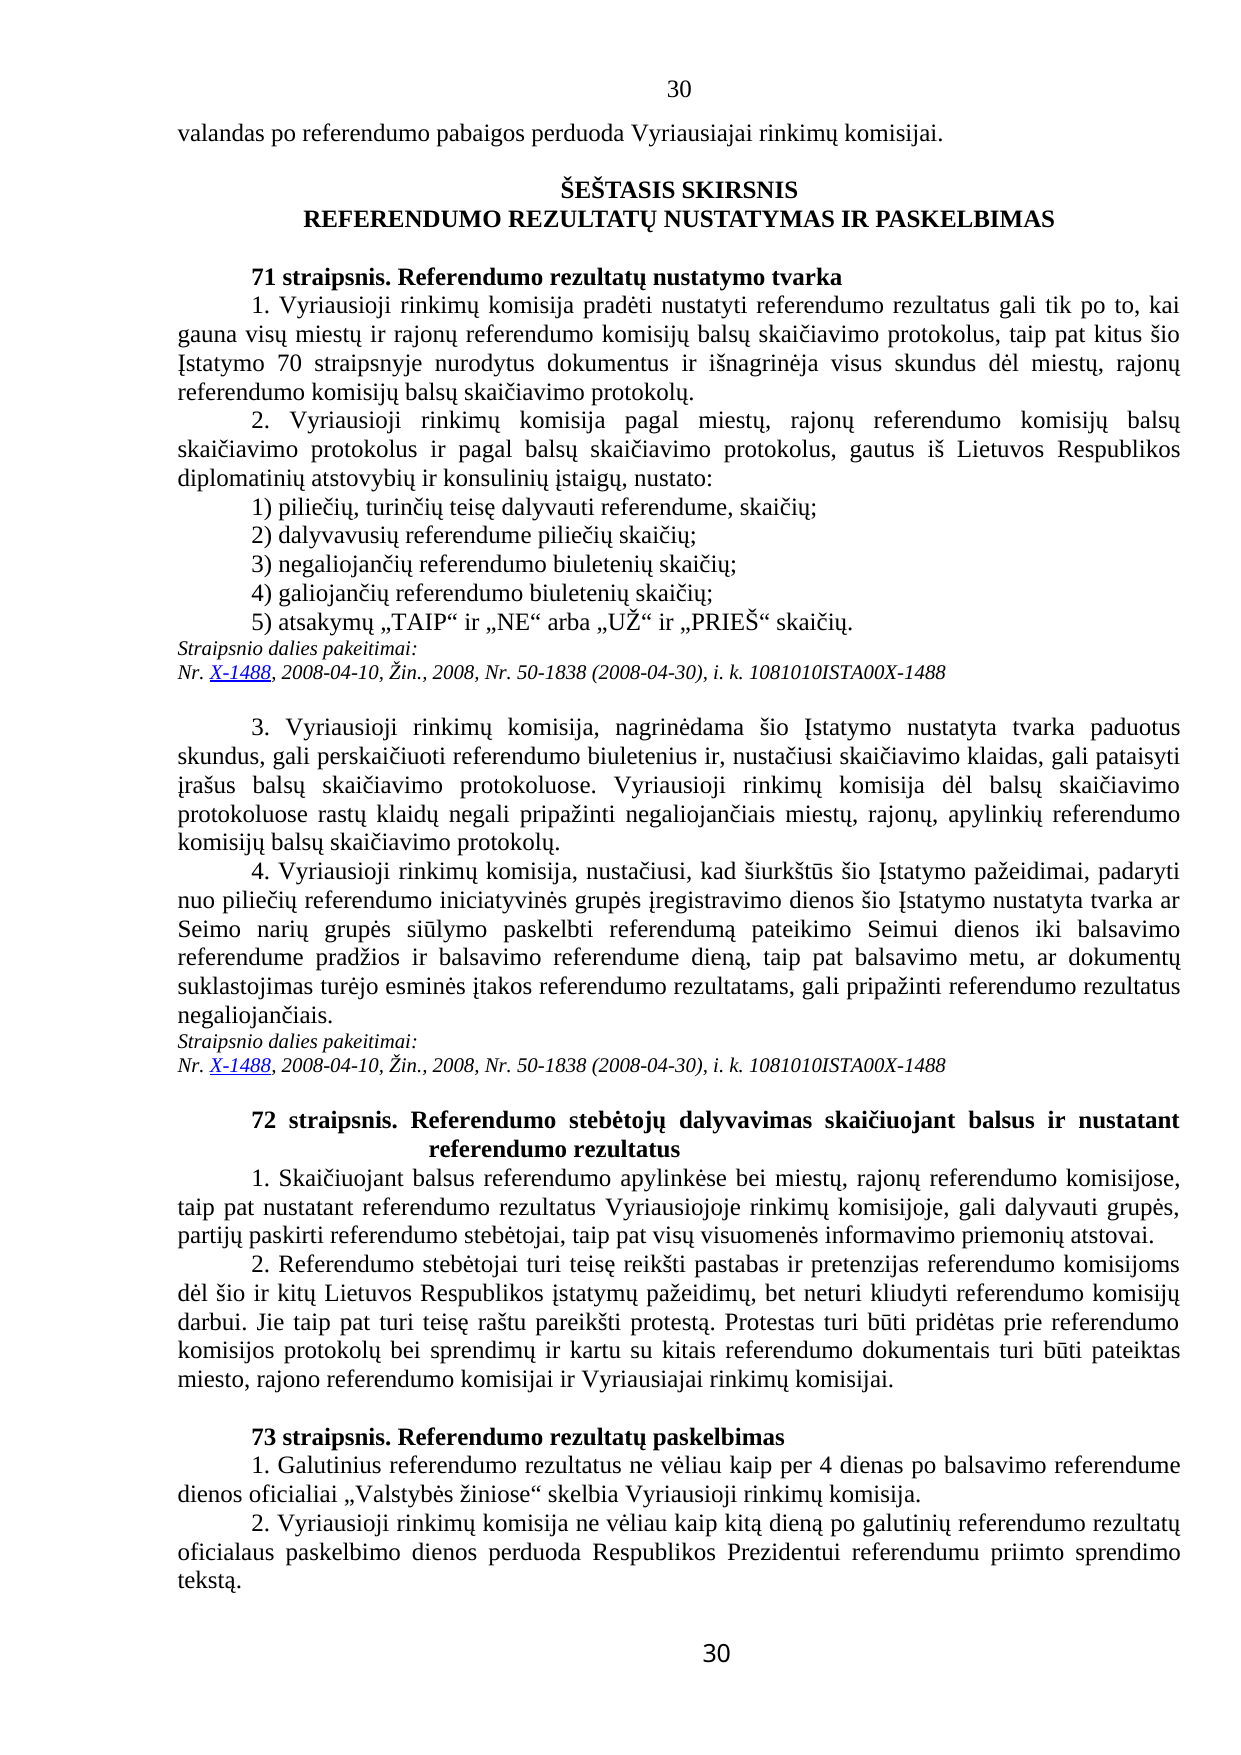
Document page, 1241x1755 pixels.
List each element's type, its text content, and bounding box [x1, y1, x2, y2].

text 71 straipsnis. Referendumo rezultatų nustatymo tvarka [177, 262, 1181, 291]
text Straipsnio dalies pakeitimai: [177, 1029, 1181, 1053]
text 1. Skaičiuojant balsus referendumo apylinkėse bei miestų, rajonų referendumo komisijose, taip pat nustatant referendumo rezultatus Vyriausiojoje rinkimų komisijoje, gali dalyvauti grupės, partijų paskirti referendumo stebėtojai, taip pat visų visuomenės informavimo priemonių atstovai. [177, 1163, 1181, 1249]
text Nr. X-1488, 2008-04-10, Žin., 2008, Nr. 50-1838 (2008-04-30), i. k. 1081010ISTA00X-1488 [177, 660, 1181, 684]
text 2. Vyriausioji rinkimų komisija ne vėliau kaip kitą dieną po galutinių referendumo rezultatų oficialaus paskelbimo dienos perduoda Respublikos Prezidentui referendumu priimto sprendimo tekstą. [177, 1508, 1181, 1594]
text 1. Galutinius referendumo rezultatus ne vėliau kaip per 4 dienas po balsavimo referendume dienos oficialiai „Valstybės žiniose“ skelbia Vyriausioji rinkimų komisija. [177, 1451, 1181, 1508]
text Nr. X-1488, 2008-04-10, Žin., 2008, Nr. 50-1838 (2008-04-30), i. k. 1081010ISTA00X-1488 [177, 1053, 1181, 1077]
text 3. Vyriausioji rinkimų komisija, nagrinėdama šio Įstatymo nustatyta tvarka paduotus skundus, gali perskaičiuoti referendumo biuletenius ir, nustačiusi skaičiavimo klaidas, gali pataisyti įrašus balsų skaičiavimo protokoluose. Vyriausioji rinkimų komisija dėl balsų skaičiavimo protokoluose rastų klaidų negali pripažinti negaliojančiais miestų, rajonų, apylinkių referendumo komisijų balsų skaičiavimo protokolų. [177, 712, 1181, 856]
text Straipsnio dalies pakeitimai: [177, 636, 1181, 660]
text 1) piliečių, turinčių teisę dalyvauti referendume, skaičių; [177, 492, 1181, 521]
text 73 straipsnis. Referendumo rezultatų paskelbimas [177, 1422, 1181, 1451]
text 2. Referendumo stebėtojai turi teisę reikšti pastabas ir pretenzijas referendumo komisijoms dėl šio ir kitų Lietuvos Respublikos įstatymų pažeidimų, bet neturi kliudyti referendumo komisijų darbui. Jie taip pat turi teisę raštu pareikšti protestą. Protestas turi būti pridėtas prie referendumo komisijos protokolų bei sprendimų ir kartu su kitais referendumo dokumentais turi būti pateiktas miesto, rajono referendumo komisijai ir Vyriausiajai rinkimų komisijai. [177, 1249, 1181, 1393]
text 1. Vyriausioji rinkimų komisija pradėti nustatyti referendumo rezultatus gali tik po to, kai gauna visų miestų ir rajonų referendumo komisijų balsų skaičiavimo protokolus, taip pat kitus šio Įstatymo 70 straipsnyje nurodytus dokumentus ir išnagrinėja visus skundus dėl miestų, rajonų referendumo komisijų balsų skaičiavimo protokolų. [177, 291, 1181, 406]
text valandas po referendumo pabaigos perduoda Vyriausiajai rinkimų komisijai. [177, 118, 1181, 147]
text 3) negaliojančių referendumo biuletenių skaičių; [177, 549, 1181, 578]
text 5) atsakymų „TAIP“ ir „NE“ arba „UŽ“ ir „PRIEŠ“ skaičių. [177, 607, 1181, 636]
text 2. Vyriausioji rinkimų komisija pagal miestų, rajonų referendumo komisijų balsų skaičiavimo protokolus ir pagal balsų skaičiavimo protokolus, gautus iš Lietuvos Respublikos diplomatinių atstovybių ir konsulinių įstaigų, nustato: [177, 406, 1181, 492]
text 72 straipsnis. Referendumo stebėtojų dalyvavimas skaičiuojant balsus ir nustatant referendumo rezultatus [251, 1106, 1181, 1163]
text 2) dalyvavusių referendume piliečių skaičių; [177, 521, 1181, 549]
text 4. Vyriausioji rinkimų komisija, nustačiusi, kad šiurkštūs šio Įstatymo pažeidimai, padaryti nuo piliečių referendumo iniciatyvinės grupės įregistravimo dienos šio Įstatymo nustatyta tvarka ar Seimo narių grupės siūlymo paskelbti referendumą pateikimo Seimui dienos iki balsavimo referendume pradžios ir balsavimo referendume dieną, taip pat balsavimo metu, ar dokumentų suklastojimas turėjo esminės įtakos referendumo rezultatams, gali pripažinti referendumo rezultatus negaliojančiais. [177, 856, 1181, 1029]
text ŠEŠTASIS SKIRSNIS [177, 176, 1181, 204]
text REFERENDUMO REZULTATŲ NUSTATYMAS IR PASKELBIMAS [177, 204, 1181, 233]
text 4) galiojančių referendumo biuletenių skaičių; [177, 578, 1181, 607]
